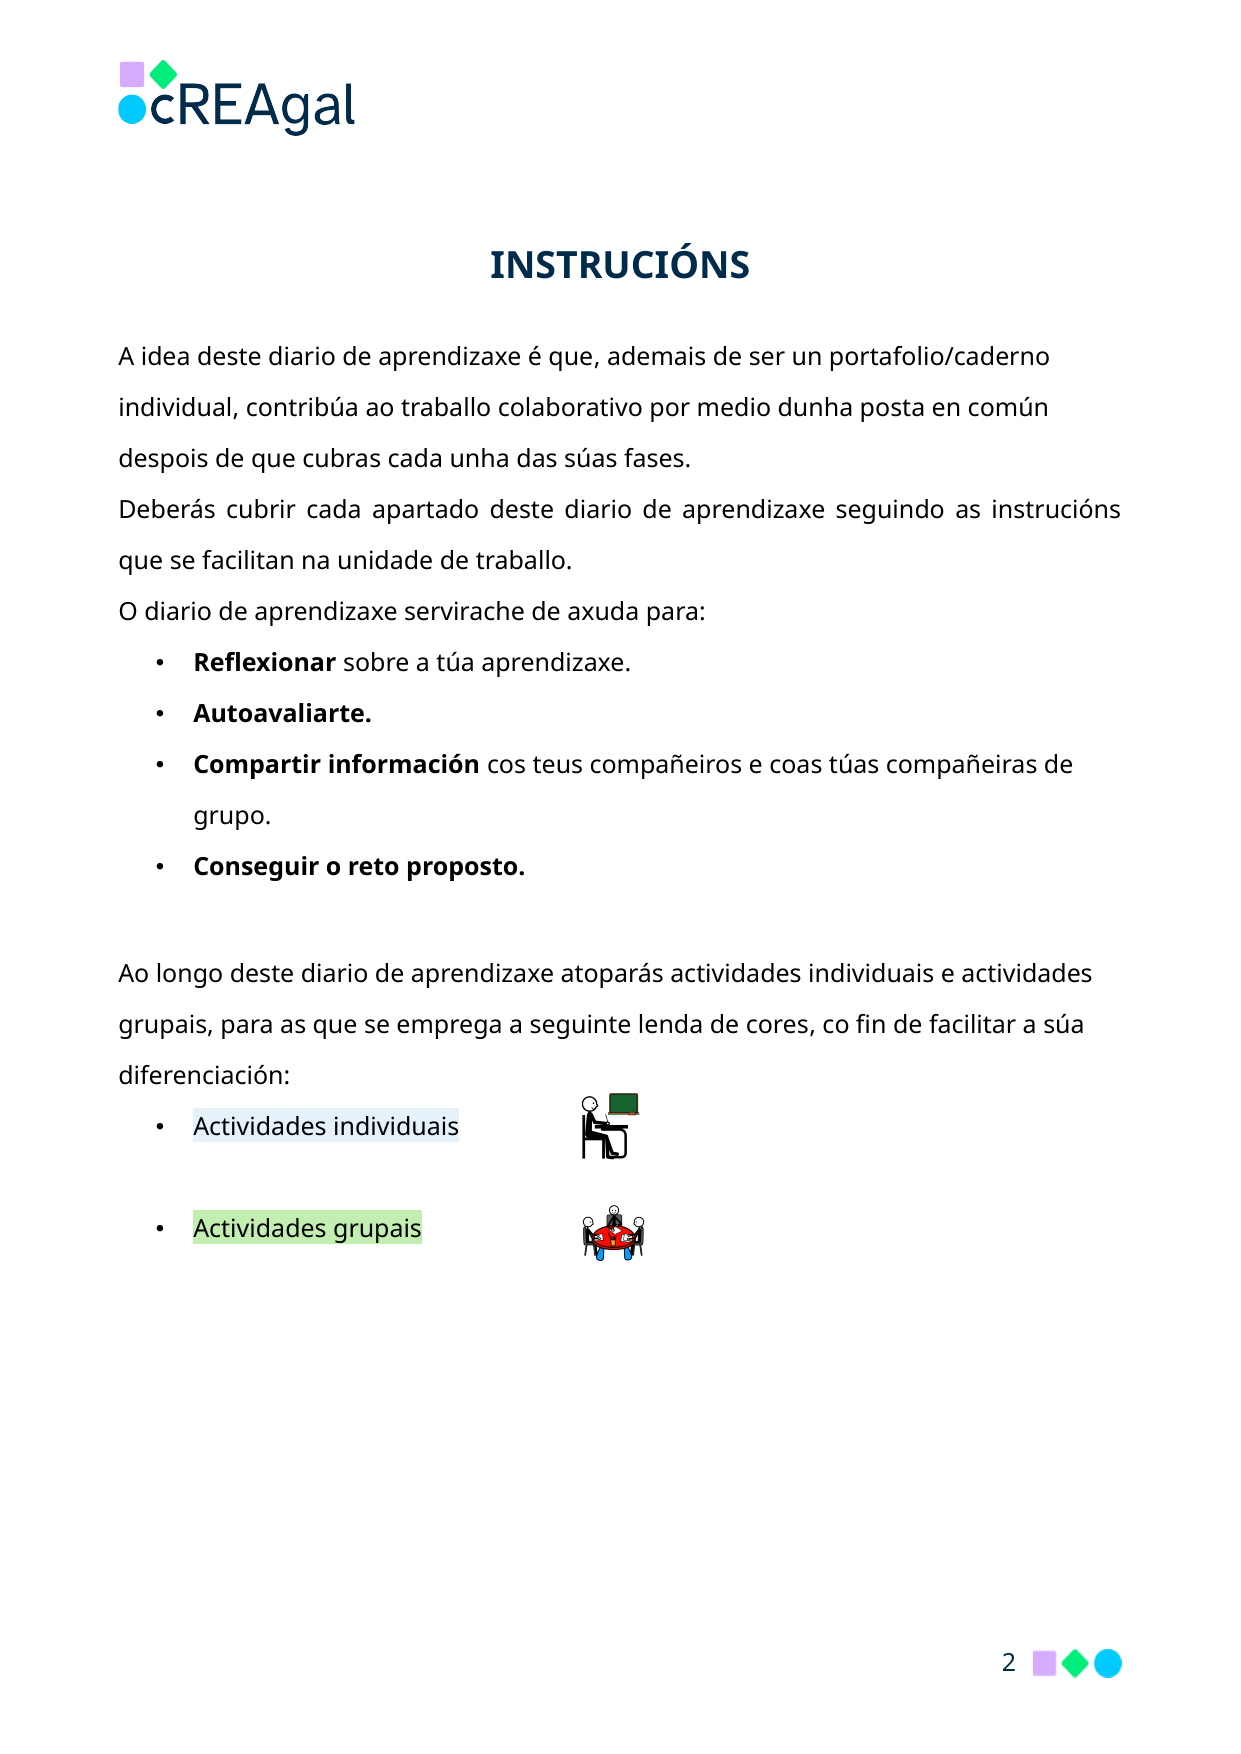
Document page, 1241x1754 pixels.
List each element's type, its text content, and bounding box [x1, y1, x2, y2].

list Reflexionar sobre a túa aprendizaxe. [156, 645, 1122, 679]
picture [118, 60, 355, 136]
subtitle INSTRUCIÓNS [118, 238, 1122, 289]
list [649, 1108, 1122, 1142]
picture [1032, 1649, 1105, 1678]
list Autoavaliarte. [156, 696, 1122, 730]
text A idea deste diario de aprendizaxe é que, ademais de ser un portafolio/caderno individual, contribúa ao traballo colaborativo por medio dunha posta en común despois de que cubras cada unha das súas fases. [118, 338, 1122, 474]
picture [1111, 1666, 1122, 1678]
picture [577, 1090, 649, 1162]
text Deberás cubrir cada apartado deste diario de aprendizaxe seguindo as instrucións que se facilitan na unidade de traballo. [118, 492, 1122, 577]
list Actividades individuais [156, 1108, 577, 1142]
text Ao longo deste diario de aprendizaxe atoparás actividades individuais e actividades grupais, para as que se emprega a seguinte lenda de cores, co fin de facilitar a súa diferenciación: [118, 955, 1122, 1091]
text O diario de aprendizaxe servirache de axuda para: [118, 594, 1122, 628]
list Compartir información cos teus compañeiros e coas túas compañeiras de grupo. [156, 747, 1122, 832]
list Conseguir o reto proposto. [156, 849, 1122, 883]
list Actividades grupais [156, 1210, 578, 1244]
picture [578, 1197, 649, 1269]
picture [1112, 1649, 1122, 1660]
list [649, 1210, 1122, 1244]
